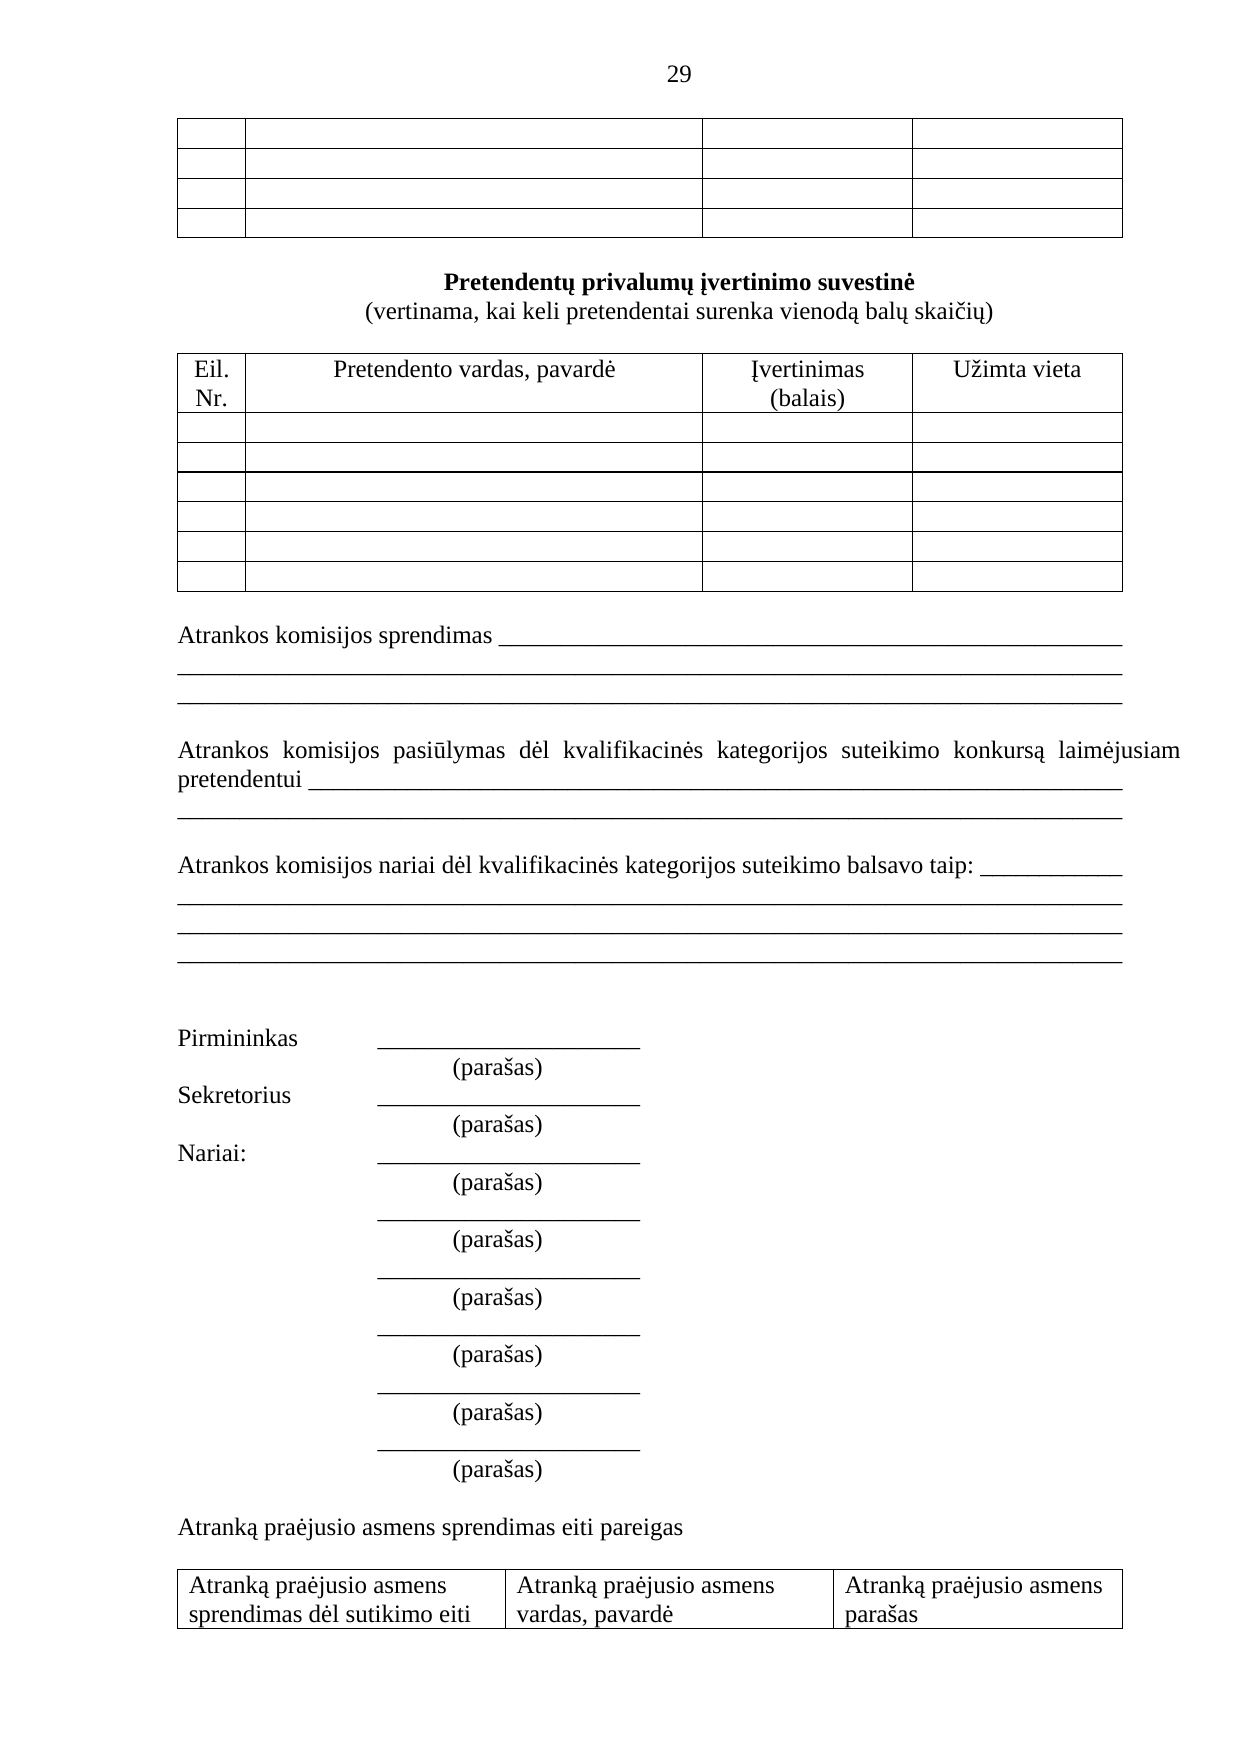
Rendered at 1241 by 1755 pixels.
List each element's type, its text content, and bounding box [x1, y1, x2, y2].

table_cell [246, 413, 702, 442]
table_cell [246, 502, 702, 531]
text _ [177, 649, 1181, 678]
text Atrankos komisijos sprendimas [177, 620, 1181, 649]
table_cell [178, 532, 245, 561]
table_cell [246, 119, 702, 148]
table_cell [246, 179, 702, 207]
text _ [177, 879, 1181, 908]
table_header Įvertinimas (balais) [703, 354, 912, 412]
text Pirmininkas _____________________ [177, 1023, 1181, 1052]
table_cell [703, 209, 912, 237]
text (parašas) [177, 1109, 1181, 1138]
text Atrankos komisijos nariai dėl kvalifikacinės kategorijos suteikimo balsavo taip: [177, 850, 1181, 879]
text _____________________ [377, 1368, 1181, 1397]
table_header Eil. Nr. [178, 354, 245, 412]
text _ [177, 937, 1181, 965]
table_cell [178, 443, 245, 471]
table_cell [246, 532, 702, 561]
table_cell [703, 179, 912, 207]
text Atrankos komisijos pasiūlymas dėl kvalifikacinės kategorijos suteikimo konkursą laimėjusiam pretendentui [177, 735, 1181, 793]
text Pretendentų privalumų įvertinimo suvestinė [177, 267, 1181, 296]
table_cell [178, 502, 245, 531]
table_cell [913, 562, 1122, 591]
table_cell [913, 413, 1122, 442]
text _ [177, 793, 1181, 822]
table_cell [246, 209, 702, 237]
table_cell [178, 209, 245, 237]
text (parašas) [177, 1052, 1181, 1080]
table_header Atranką praėjusio asmens parašas [834, 1570, 1122, 1628]
table_cell [178, 473, 245, 501]
text (parašas) [177, 1282, 1181, 1310]
text _____________________ [377, 1253, 1181, 1282]
table_cell [913, 119, 1122, 148]
table_cell [246, 473, 702, 501]
table_header Atranką praėjusio asmens vardas, pavardė [506, 1570, 833, 1628]
table_cell [703, 149, 912, 178]
table_header Užimta vieta [913, 354, 1122, 412]
table_cell [913, 473, 1122, 501]
text (parašas) [177, 1224, 1181, 1253]
table_cell [913, 443, 1122, 471]
table_cell [178, 179, 245, 207]
table_cell [703, 443, 912, 471]
text (parašas) [177, 1397, 1181, 1425]
table_cell [246, 443, 702, 471]
text _____________________ [377, 1195, 1181, 1224]
table_cell [178, 413, 245, 442]
table_cell [913, 532, 1122, 561]
table_cell [703, 532, 912, 561]
table_header Pretendento vardas, pavardė [246, 354, 702, 412]
table_cell [703, 502, 912, 531]
table_cell [703, 413, 912, 442]
table_cell [178, 149, 245, 178]
text Nariai: _____________________ [177, 1138, 1181, 1167]
table_cell [178, 119, 245, 148]
text _ [177, 908, 1181, 937]
table_cell [703, 473, 912, 501]
text Atranką praėjusio asmens sprendimas eiti pareigas [177, 1512, 1181, 1540]
text _____________________ [377, 1310, 1181, 1339]
text (parašas) [177, 1167, 1181, 1195]
table_cell [703, 562, 912, 591]
table_cell [913, 179, 1122, 207]
table_cell [913, 149, 1122, 178]
text Sekretorius _____________________ [177, 1080, 1181, 1109]
text (parašas) [177, 1454, 1181, 1483]
text _ [177, 678, 1181, 707]
table_cell [178, 562, 245, 591]
table_cell [913, 502, 1122, 531]
text (vertinama, kai keli pretendentai surenka vienodą balų skaičių) [177, 296, 1181, 324]
table_cell [913, 209, 1122, 237]
table_cell [246, 562, 702, 591]
table_cell [246, 149, 702, 178]
table_cell [703, 119, 912, 148]
table_header Atranką praėjusio asmens sprendimas dėl sutikimo eiti [178, 1570, 505, 1628]
text (parašas) [177, 1339, 1181, 1368]
text _____________________ [377, 1425, 1181, 1454]
